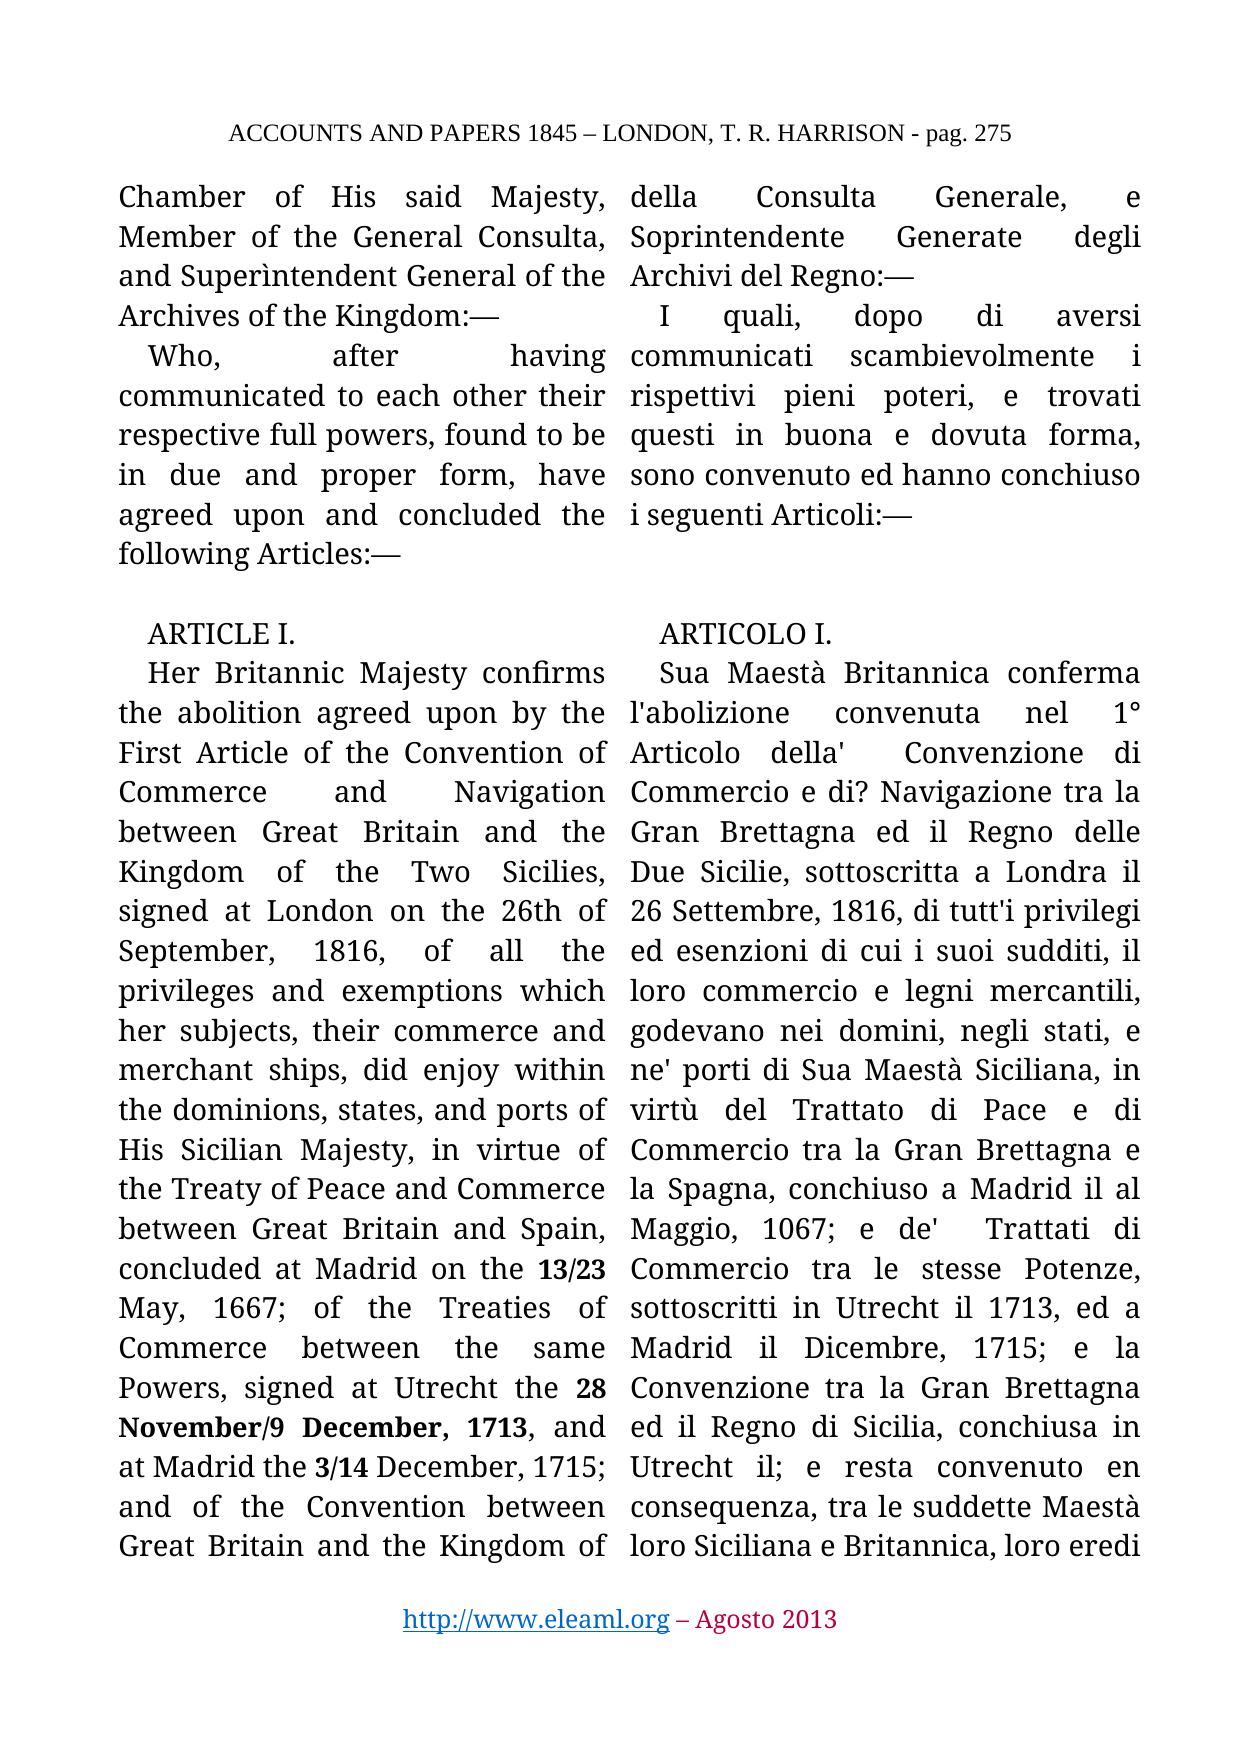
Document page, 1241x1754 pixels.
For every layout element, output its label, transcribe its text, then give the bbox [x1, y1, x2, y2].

table_header della Consulta Generale, e Soprintendente Generate degli Archivi del Regno:— I quali, dopo di aversi communicati scambievolmente i rispettivi pieni poteri, e trovati questi in buona e dovuta forma, sono convenuto ed hanno conchiuso i seguenti Articoli:— ARTICOLO I. Sua Maestà Britannica conferma l'abolizione convenuta nel 1° Articolo della' Convenzione di Commercio e di? Navigazione tra la Gran Brettagna ed il Regno delle Due Sicilie, sottoscritta a Londra il 26 Settembre, 1816, di tutt'i privilegi ed esenzioni di cui i suoi sudditi, il loro commercio e legni mercantili, godevano nei domini, negli stati, e ne' porti di Sua Maestà Siciliana, in virtù del Trattato di Pace e di Commercio tra la Gran Brettagna e la Spagna, conchiuso a Madrid il al Maggio, 1067; e de' Trattati di Commercio tra le stesse Potenze, sottoscritti in Utrecht il 1713, ed a Madrid il Dicembre, 1715; e la Convenzione tra la Gran Brettagna ed il Regno di Sicilia, conchiusa in Utrecht il; e resta convenuto en consequenza, tra le suddette Maestà loro Siciliana e Britannica, loro eredi [618, 176, 1141, 1565]
